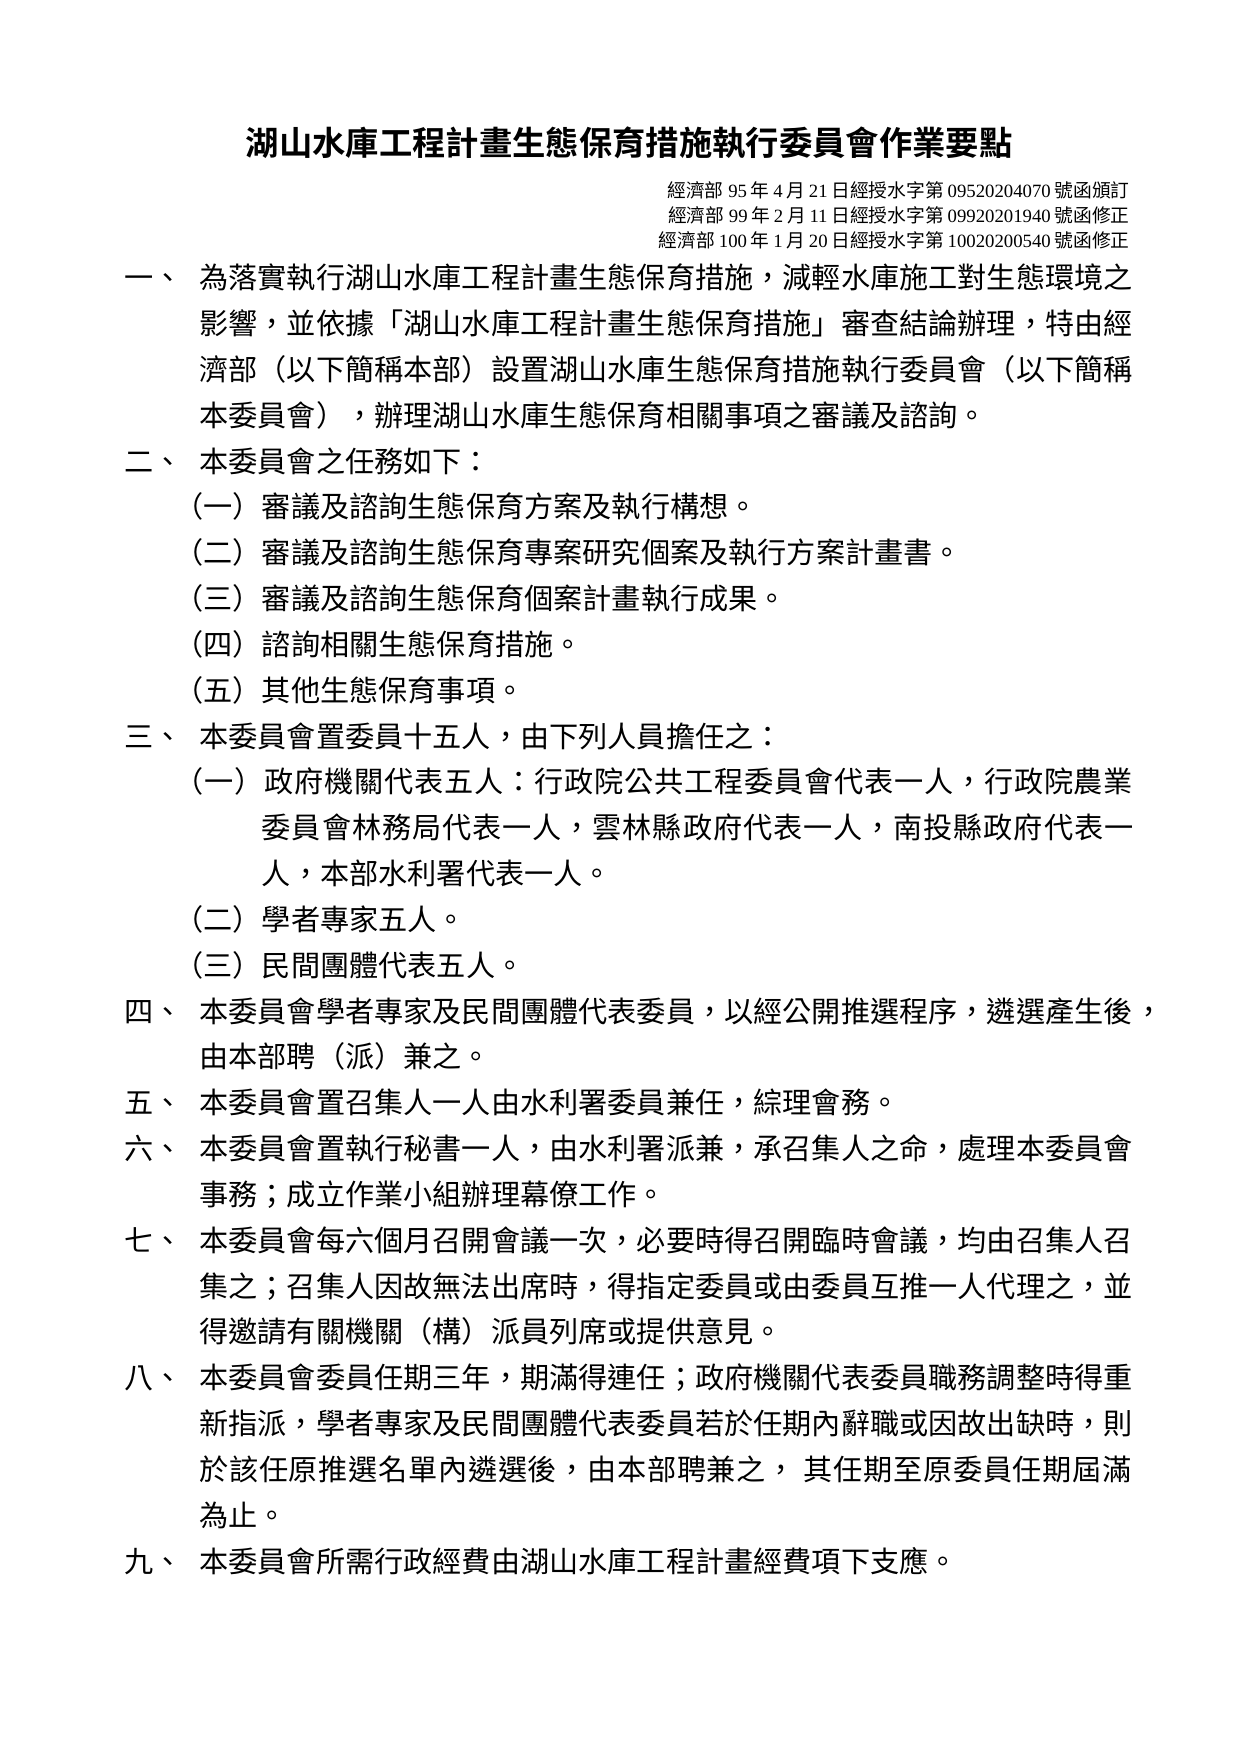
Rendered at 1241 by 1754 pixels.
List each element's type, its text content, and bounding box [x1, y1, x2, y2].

text （一）政府機關代表五人：行政院公共工程委員會代表一人，行政院農業委員會林務局代表一人，雲林縣政府代表一人，南投縣政府代表一人，本部水利署代表一人。 [174, 756, 1134, 894]
text （五）其他生態保育事項。 [174, 664, 1134, 710]
list 本委員會每六個月召開會議一次，必要時得召開臨時會議，均由召集人召集之；召集人因故無法出席時，得指定委員或由委員互推一人代理之，並得邀請有關機關（構）派員列席或提供意見。 [124, 1214, 1134, 1352]
text 湖山水庫工程計畫生態保育措施執行委員會作業要點 [124, 117, 1134, 165]
text （二）審議及諮詢生態保育專案研究個案及執行方案計畫書。 [174, 527, 1134, 573]
text 經濟部 99年2月11日經授水字第09920201940號函修正 [124, 202, 1134, 227]
list 本委員會委員任期三年，期滿得連任；政府機關代表委員職務調整時得重新指派，學者專家及民間團體代表委員若於任期內辭職或因故出缺時，則於該任原推選名單內遴選後，由本部聘兼之， 其任期至原委員任期屆滿為止。 [124, 1352, 1134, 1535]
text （三）審議及諮詢生態保育個案計畫執行成果。 [174, 573, 1134, 619]
text （一）審議及諮詢生態保育方案及執行構想。 [174, 481, 1134, 527]
list 本委員會置執行秘書一人，由水利署派兼，承召集人之命，處理本委員會事務；成立作業小組辦理幕僚工作。 [124, 1123, 1134, 1214]
list 本委員會置召集人一人由水利署委員兼任，綜理會務。 [124, 1077, 1134, 1123]
list 本委員會所需行政經費由湖山水庫工程計畫經費項下支應。 [124, 1535, 1134, 1581]
list 為落實執行湖山水庫工程計畫生態保育措施，減輕水庫施工對生態環境之影響，並依據「湖山水庫工程計畫生態保育措施」審查結論辦理，特由經濟部（以下簡稱本部）設置湖山水庫生態保育措施執行委員會（以下簡稱本委員會），辦理湖山水庫生態保育相關事項之審議及諮詢。 [124, 252, 1134, 435]
text （三）民間團體代表五人。 [174, 939, 1134, 985]
list 本委員會之任務如下： [124, 435, 1134, 481]
text 經濟部 95年4月21日經授水字第09520204070號函頒訂 [124, 177, 1134, 202]
list 本委員會學者專家及民間團體代表委員，以經公開推選程序，遴選產生後，由本部聘（派）兼之。 [124, 985, 1134, 1077]
text 經濟部100年1月20日經授水字第10020200540號函修正 [124, 227, 1134, 252]
text （四）諮詢相關生態保育措施。 [174, 619, 1134, 664]
text （二）學者專家五人。 [174, 894, 1134, 939]
list 本委員會置委員十五人，由下列人員擔任之： [124, 710, 1134, 756]
